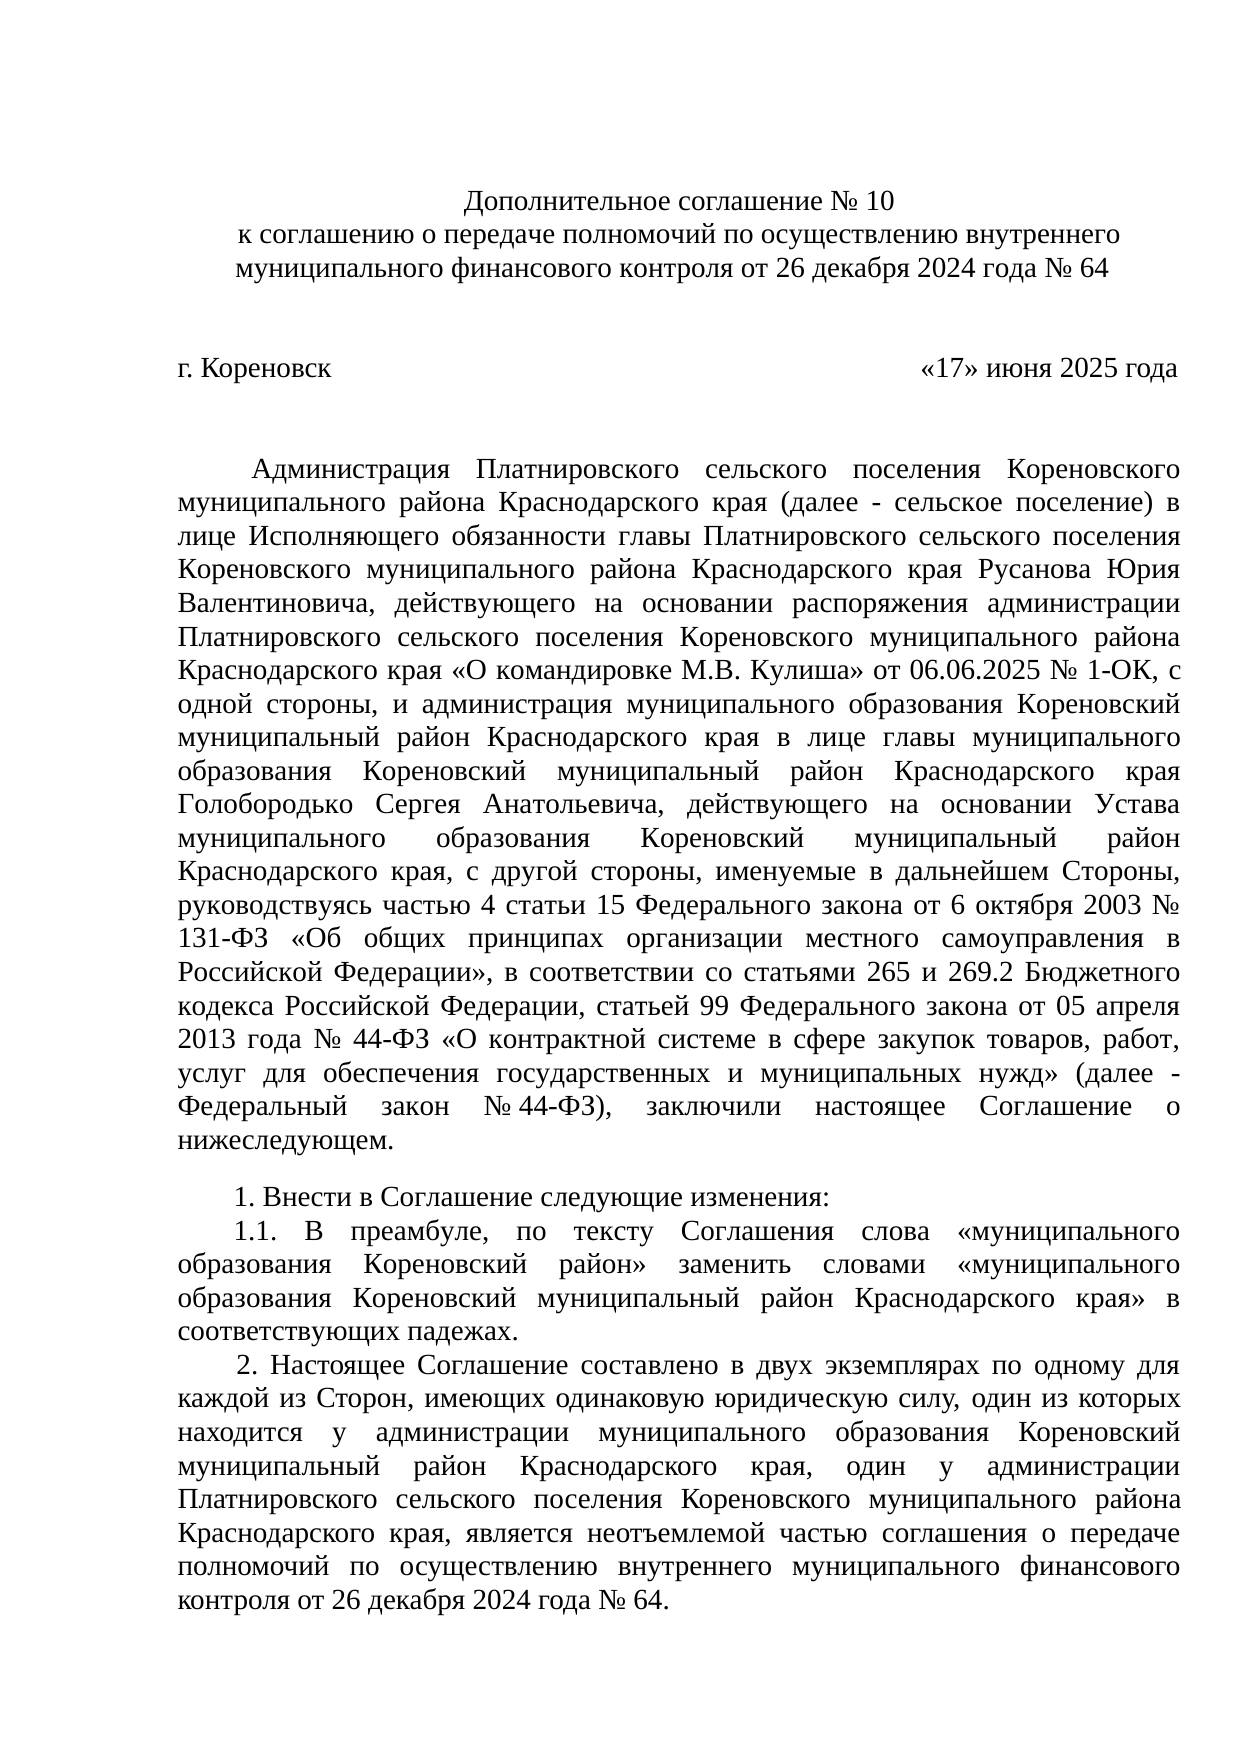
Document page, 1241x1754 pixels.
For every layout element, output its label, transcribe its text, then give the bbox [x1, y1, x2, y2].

text Администрация Платнировского сельского поселения Кореновского муниципального района Краснодарского края (далее - сельское поселение) в лице Исполняющего обязанности главы Платнировского сельского поселения Кореновского муниципального района Краснодарского края Русанова Юрия Валентиновича, действующего на основании распоряжения администрации Платнировского сельского поселения Кореновского муниципального района Краснодарского края «О командировке М.В. Кулиша» от 06.06.2025 № 1-ОК, с одной стороны, и администрация муниципального образования Кореновский муниципальный район Краснодарского края в лице главы муниципального образования Кореновский муниципальный район Краснодарского края Голобородько Сергея Анатольевича, действующего на основании Устава муниципального образования Кореновский муниципальный район Краснодарского края, с другой стороны, именуемые в дальнейшем Стороны, руководствуясь частью 4 статьи 15 Федерального закона от 6 октября 2003 № 131-ФЗ «Об общих принципах организации местного самоуправления в Российской Федерации», в соответствии со статьями 265 и 269.2 Бюджетного кодекса Российской Федерации, статьей 99 Федерального закона от 05 апреля 2013 года № 44-ФЗ «О контрактной системе в сфере закупок товаров, работ, услуг для обеспечения государственных и муниципальных нужд» (далее - Федеральный закон № 44-ФЗ), заключили настоящее Соглашение о нижеследующем. [177, 451, 1181, 1155]
text г. Кореновск «17» июня 2025 года [177, 350, 1181, 384]
text 1.1. В преамбуле, по тексту Соглашения слова «муниципального образования Кореновский район» заменить словами «муниципального образования Кореновский муниципальный район Краснодарского края» в соответствующих падежах. [177, 1213, 1181, 1347]
text 2. Настоящее Соглашение составлено в двух экземплярах по одному для каждой из Сторон, имеющих одинаковую юридическую силу, один из которых находится у администрации муниципального образования Кореновский муниципальный район Краснодарского края, один у администрации Платнировского сельского поселения Кореновского муниципального района Краснодарского края, является неотъемлемой частью соглашения о передаче полномочий по осуществлению внутреннего муниципального финансового контроля от 26 декабря 2024 года № 64. [177, 1347, 1181, 1615]
text 1. Внести в Соглашение следующие изменения: [177, 1179, 1181, 1213]
text Дополнительное соглашение № 10 [177, 183, 1181, 216]
text к соглашению о передаче полномочий по осуществлению внутреннего муниципального финансового контроля от 26 декабря 2024 года № 64 [177, 216, 1181, 283]
